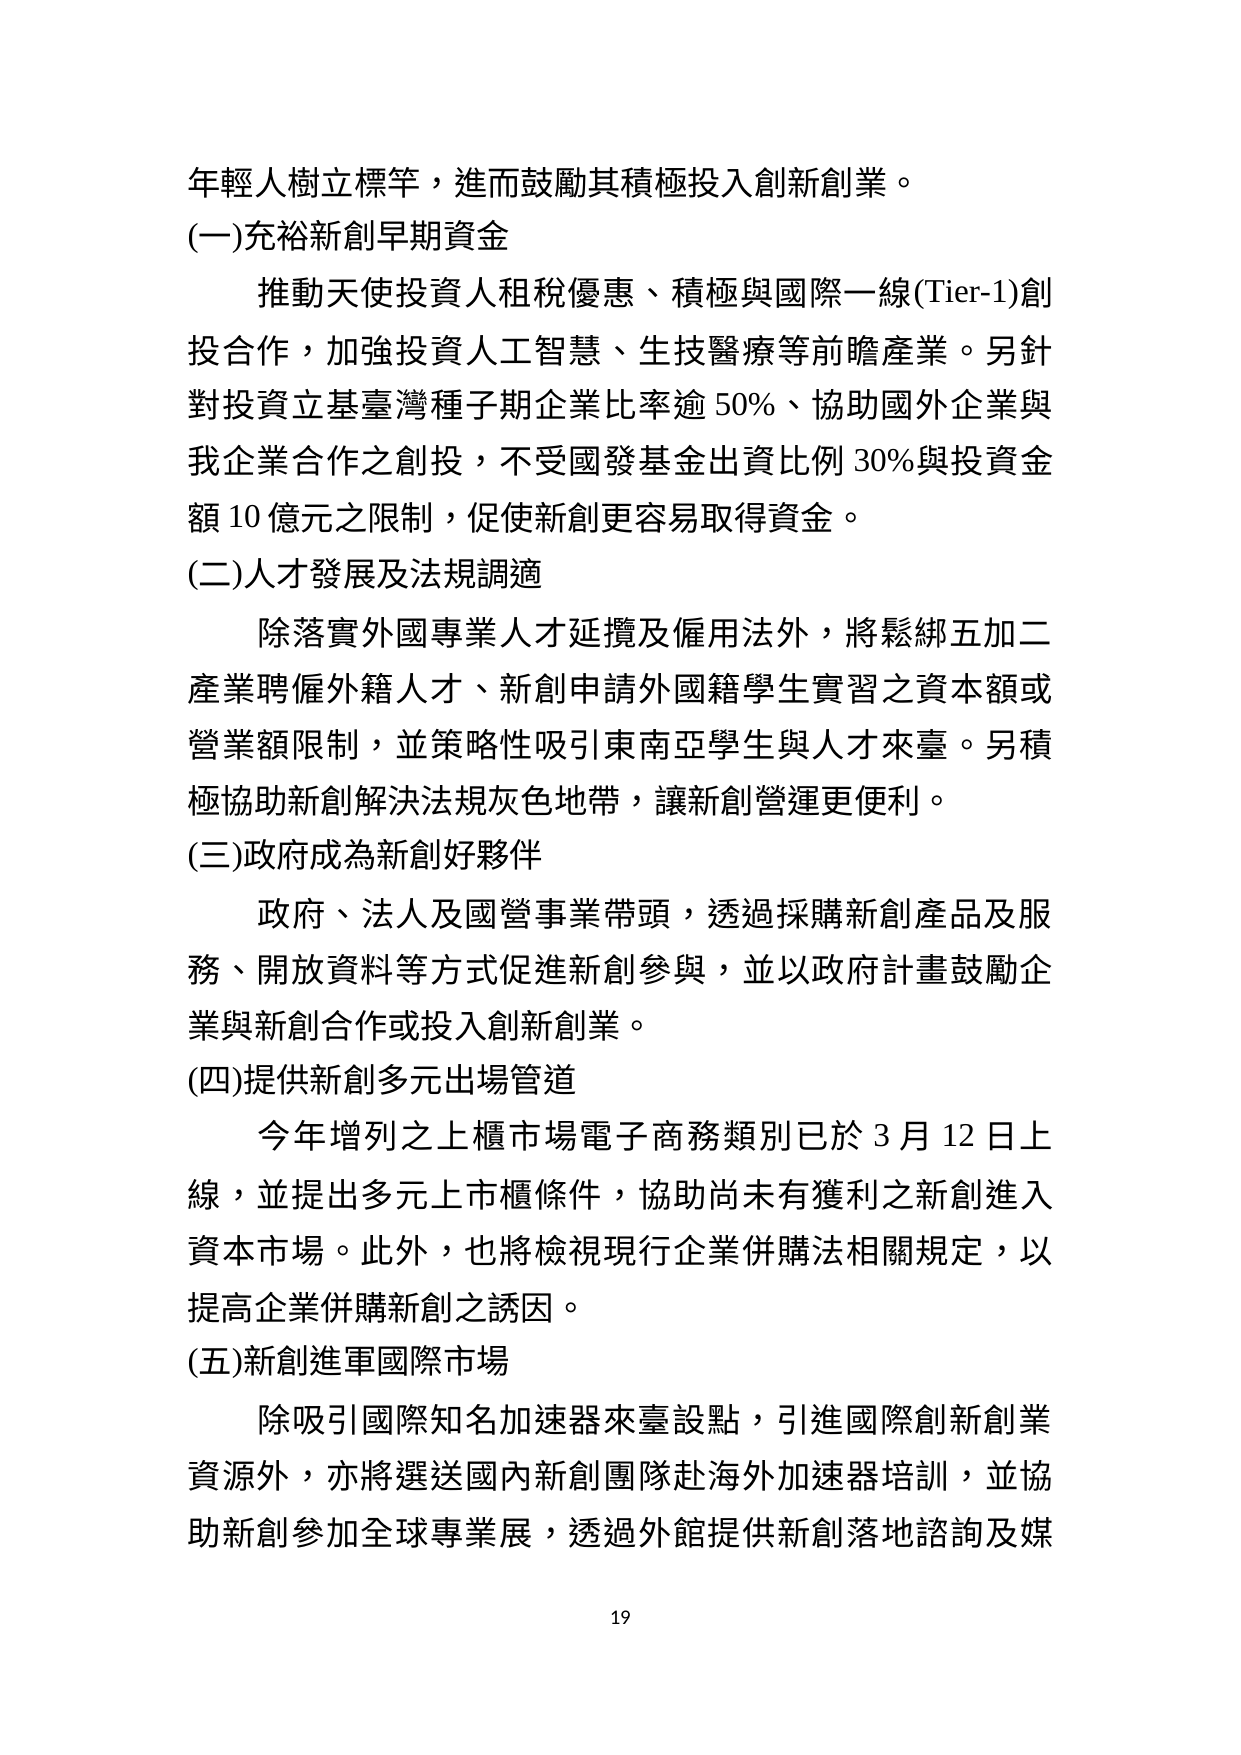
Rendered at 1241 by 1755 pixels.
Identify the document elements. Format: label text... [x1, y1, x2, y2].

text 今年增列之上櫃市場電子商務類別已於3月12日上線，並提出多元上市櫃條件，協助尚未有獲利之新創進入資本市場。此外，也將檢視現行企業併購法相關規定，以提高企業併購新創之誘因。 [187, 1106, 1053, 1331]
text (一)充裕新創早期資金 [187, 206, 1053, 262]
text 年輕人樹立標竿，進而鼓勵其積極投入創新創業。 [187, 150, 1053, 206]
text (二)人才發展及法規調適 [187, 544, 1053, 600]
text (三)政府成為新創好夥伴 [187, 825, 1053, 881]
text 政府、法人及國營事業帶頭，透過採購新創產品及服務、開放資料等方式促進新創參與，並以政府計畫鼓勵企業與新創合作或投入創新創業。 [187, 881, 1053, 1050]
text (五)新創進軍國際市場 [187, 1331, 1053, 1387]
text 推動天使投資人租稅優惠、積極與國際一線(Tier-1)創投合作，加強投資人工智慧、生技醫療等前瞻產業。另針對投資立基臺灣種子期企業比率逾50%、協助國外企業與我企業合作之創投，不受國發基金出資比例30%與投資金額10億元之限制，促使新創更容易取得資金。 [187, 262, 1053, 544]
text 除吸引國際知名加速器來臺設點，引進國際創新創業資源外，亦將選送國內新創團隊赴海外加速器培訓，並協助新創參加全球專業展，透過外館提供新創落地諮詢及媒 [187, 1387, 1053, 1556]
text (四)提供新創多元出場管道 [187, 1050, 1053, 1106]
text 除落實外國專業人才延攬及僱用法外，將鬆綁五加二產業聘僱外籍人才、新創申請外國籍學生實習之資本額或營業額限制，並策略性吸引東南亞學生與人才來臺。另積極協助新創解決法規灰色地帶，讓新創營運更便利。 [187, 600, 1053, 825]
